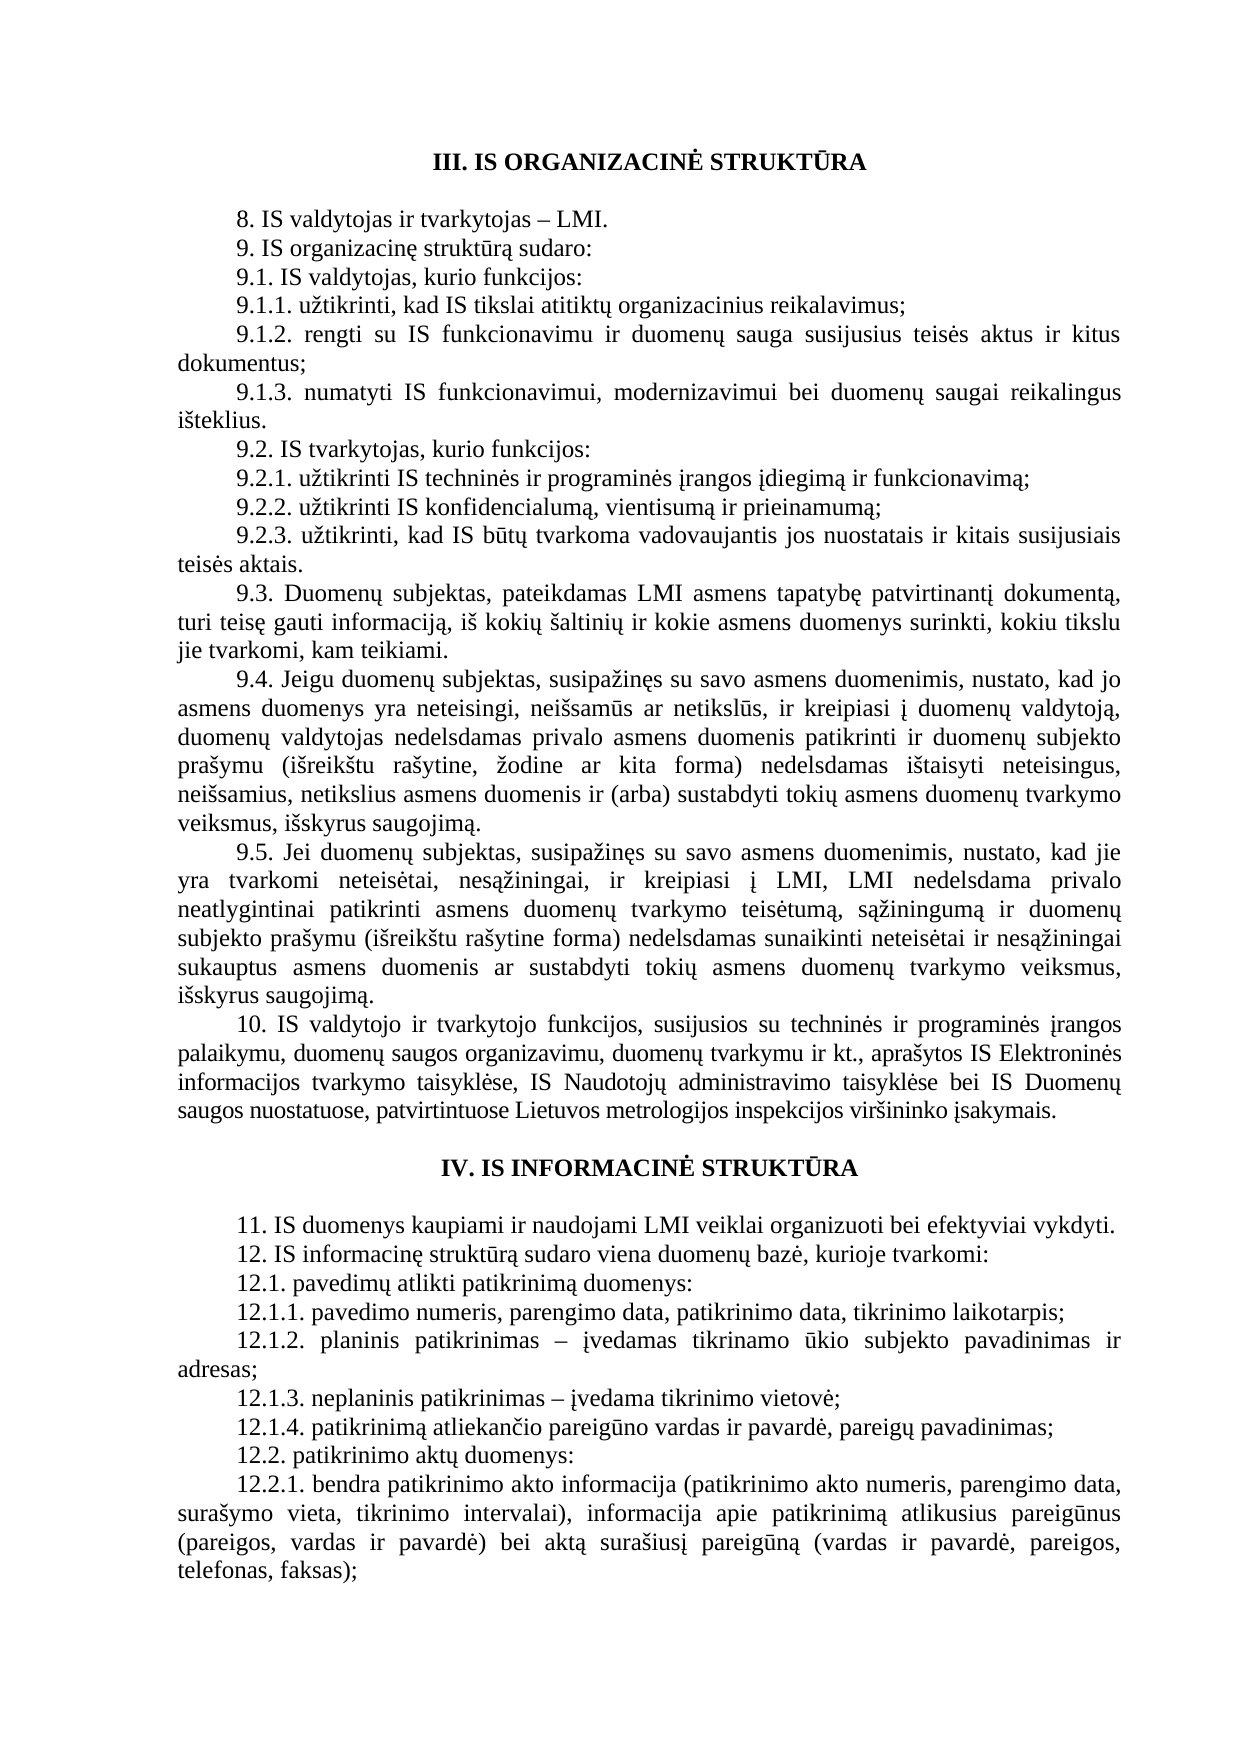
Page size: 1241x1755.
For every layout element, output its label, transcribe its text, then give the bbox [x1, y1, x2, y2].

text 12.1. pavedimų atlikti patikrinimą duomenys: [177, 1268, 1122, 1297]
text 9.4. Jeigu duomenų subjektas, susipažinęs su savo asmens duomenimis, nustato, kad jo asmens duomenys yra neteisingi, neišsamūs ar netikslūs, ir kreipiasi į duomenų valdytoją, duomenų valdytojas nedelsdamas privalo asmens duomenis patikrinti ir duomenų subjekto prašymu (išreikštu rašytine, žodine ar kita forma) nedelsdamas ištaisyti neteisingus, neišsamius, netikslius asmens duomenis ir (arba) sustabdyti tokių asmens duomenų tvarkymo veiksmus, išskyrus saugojimą. [177, 664, 1122, 837]
text 9.1.1. užtikrinti, kad IS tikslai atitiktų organizacinius reikalavimus; [177, 291, 1122, 319]
text 12.1.2. planinis patikrinimas – įvedamas tikrinamo ūkio subjekto pavadinimas ir adresas; [177, 1326, 1122, 1383]
text 12. IS informacinę struktūrą sudaro viena duomenų bazė, kurioje tvarkomi: [177, 1239, 1122, 1268]
text 9.2.1. užtikrinti IS techninės ir programinės įrangos įdiegimą ir funkcionavimą; [177, 463, 1122, 492]
text 9.1. IS valdytojas, kurio funkcijos: [177, 262, 1122, 291]
text 9.2.3. užtikrinti, kad IS būtų tvarkoma vadovaujantis jos nuostatais ir kitais susijusiais teisės aktais. [177, 521, 1122, 578]
text IV. IS INFORMACINĖ STRUKTŪRA [177, 1153, 1122, 1182]
text 12.2.1. bendra patikrinimo akto informacija (patikrinimo akto numeris, parengimo data, surašymo vieta, tikrinimo intervalai), informacija apie patikrinimą atlikusius pareigūnus (pareigos, vardas ir pavardė) bei aktą surašiusį pareigūną (vardas ir pavardė, pareigos, telefonas, faksas); [177, 1469, 1122, 1584]
text 12.2. patikrinimo aktų duomenys: [177, 1441, 1122, 1469]
text 12.1.3. neplaninis patikrinimas – įvedama tikrinimo vietovė; [177, 1383, 1122, 1412]
text 8. IS valdytojas ir tvarkytojas – LMI. [177, 204, 1122, 233]
text 9.1.3. numatyti IS funkcionavimui, modernizavimui bei duomenų saugai reikalingus išteklius. [177, 377, 1122, 434]
text 9.3. Duomenų subjektas, pateikdamas LMI asmens tapatybę patvirtinantį dokumentą, turi teisę gauti informaciją, iš kokių šaltinių ir kokie asmens duomenys surinkti, kokiu tikslu jie tvarkomi, kam teikiami. [177, 578, 1122, 664]
text 10. IS valdytojo ir tvarkytojo funkcijos, susijusios su techninės ir programinės įrangos palaikymu, duomenų saugos organizavimu, duomenų tvarkymu ir kt., aprašytos IS Elektroninės informacijos tvarkymo taisyklėse, IS Naudotojų administravimo taisyklėse bei IS Duomenų saugos nuostatuose, patvirtintuose Lietuvos metrologijos inspekcijos viršininko įsakymais. [177, 1009, 1122, 1124]
text 9.2. IS tvarkytojas, kurio funkcijos: [177, 434, 1122, 463]
text 9. IS organizacinę struktūrą sudaro: [177, 233, 1122, 262]
text 12.1.1. pavedimo numeris, parengimo data, patikrinimo data, tikrinimo laikotarpis; [177, 1297, 1122, 1326]
text 9.2.2. užtikrinti IS konfidencialumą, vientisumą ir prieinamumą; [177, 492, 1122, 521]
text 9.1.2. rengti su IS funkcionavimu ir duomenų sauga susijusius teisės aktus ir kitus dokumentus; [177, 319, 1122, 377]
text III. IS ORGANIZACINĖ STRUKTŪRA [177, 147, 1122, 176]
text 9.5. Jei duomenų subjektas, susipažinęs su savo asmens duomenimis, nustato, kad jie yra tvarkomi neteisėtai, nesąžiningai, ir kreipiasi į LMI, LMI nedelsdama privalo neatlygintinai patikrinti asmens duomenų tvarkymo teisėtumą, sąžiningumą ir duomenų subjekto prašymu (išreikštu rašytine forma) nedelsdamas sunaikinti neteisėtai ir nesąžiningai sukauptus asmens duomenis ar sustabdyti tokių asmens duomenų tvarkymo veiksmus, išskyrus saugojimą. [177, 837, 1122, 1009]
text 12.1.4. patikrinimą atliekančio pareigūno vardas ir pavardė, pareigų pavadinimas; [177, 1412, 1122, 1441]
text 11. IS duomenys kaupiami ir naudojami LMI veiklai organizuoti bei efektyviai vykdyti. [177, 1211, 1122, 1239]
